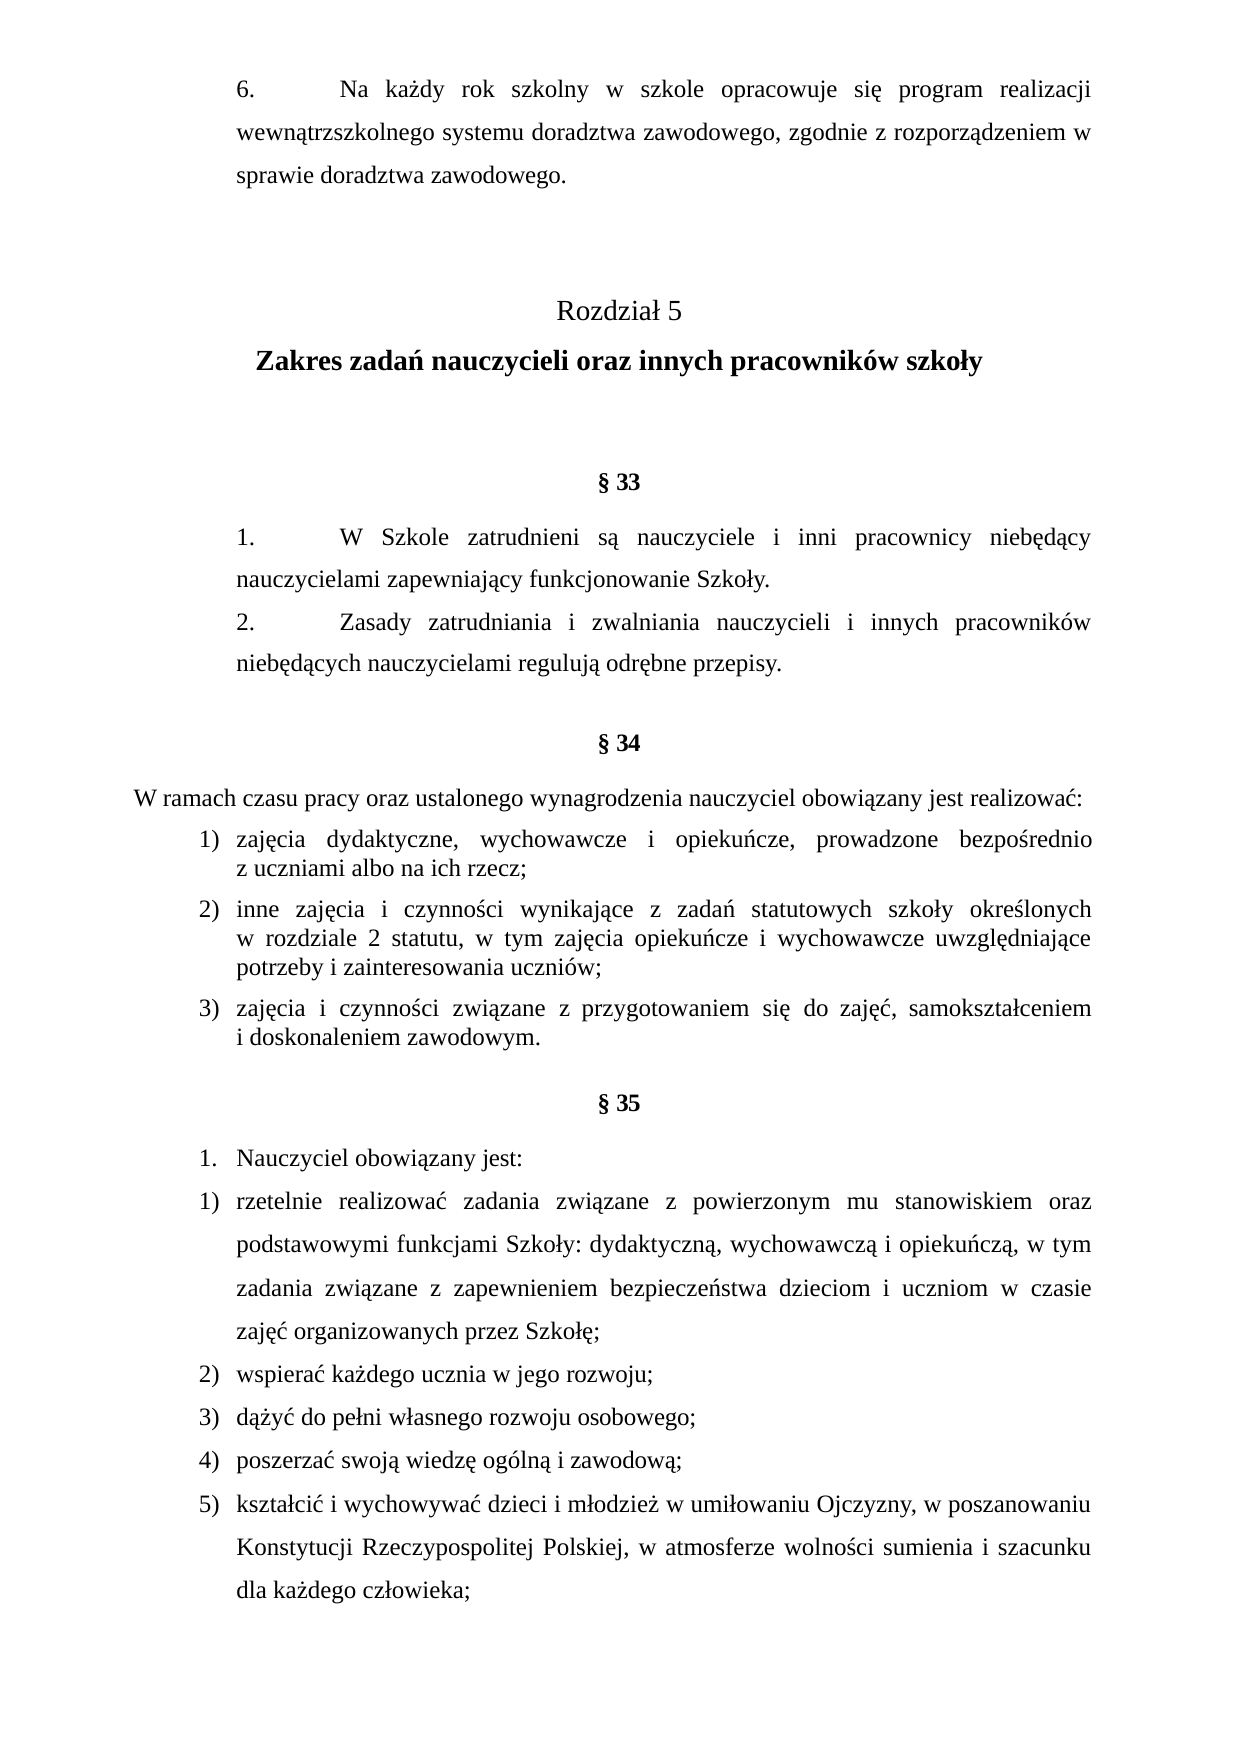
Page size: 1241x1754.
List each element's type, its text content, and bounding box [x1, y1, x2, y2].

subtitle Rozdział 5 Zakres zadań nauczycieli oraz innych pracowników szkoły [133, 293, 1105, 377]
list wspierać każdego ucznia w jego rozwoju; [199, 1359, 1105, 1388]
list Nauczyciel obowiązany jest: [199, 1143, 1105, 1172]
list Na każdy rok szkolny w szkole opracowuje się program realizacji wewnątrzszkolnego systemu doradztwa zawodowego, zgodnie z rozporządzeniem w sprawie doradztwa zawodowego. [236, 74, 1092, 189]
list W Szkole zatrudnieni są nauczyciele i inni pracownicy niebędący nauczycielami zapewniający funkcjonowanie Szkoły. [236, 522, 1092, 593]
list poszerzać swoją wiedzę ogólną i zawodową; [199, 1445, 1105, 1474]
list inne zajęcia i czynności wynikające z zadań statutowych szkoły określonych w rozdziale 2 statutu, w tym zajęcia opiekuńcze i wychowawcze uwzględniające potrzeby i zainteresowania uczniów; [199, 894, 1092, 981]
subtitle § 33 [133, 467, 1105, 496]
subtitle § 35 [133, 1088, 1105, 1117]
list dążyć do pełni własnego rozwoju osobowego; [199, 1402, 1105, 1431]
list Zasady zatrudniania i zwalniania nauczycieli i innych pracowników niebędących nauczycielami regulują odrębne przepisy. [236, 607, 1092, 677]
subtitle § 34 [133, 728, 1105, 757]
list zajęcia i czynności związane z przygotowaniem się do zajęć, samokształceniem i doskonaleniem zawodowym. [199, 993, 1092, 1051]
list zajęcia dydaktyczne, wychowawcze i opiekuńcze, prowadzone bezpośrednio z uczniami albo na ich rzecz; [199, 824, 1092, 882]
text W ramach czasu pracy oraz ustalonego wynagrodzenia nauczyciel obowiązany jest realizować: [133, 783, 1091, 812]
list rzetelnie realizować zadania związane z powierzonym mu stanowiskiem oraz podstawowymi funkcjami Szkoły: dydaktyczną, wychowawczą i opiekuńczą, w tym zadania związane z zapewnieniem bezpieczeństwa dzieciom i uczniom w czasie zajęć organizowanych przez Szkołę; [199, 1186, 1092, 1344]
list kształcić i wychowywać dzieci i młodzież w umiłowaniu Ojczyzny, w poszanowaniu Konstytucji Rzeczypospolitej Polskiej, w atmosferze wolności sumienia i szacunku dla każdego człowieka; [199, 1489, 1092, 1604]
